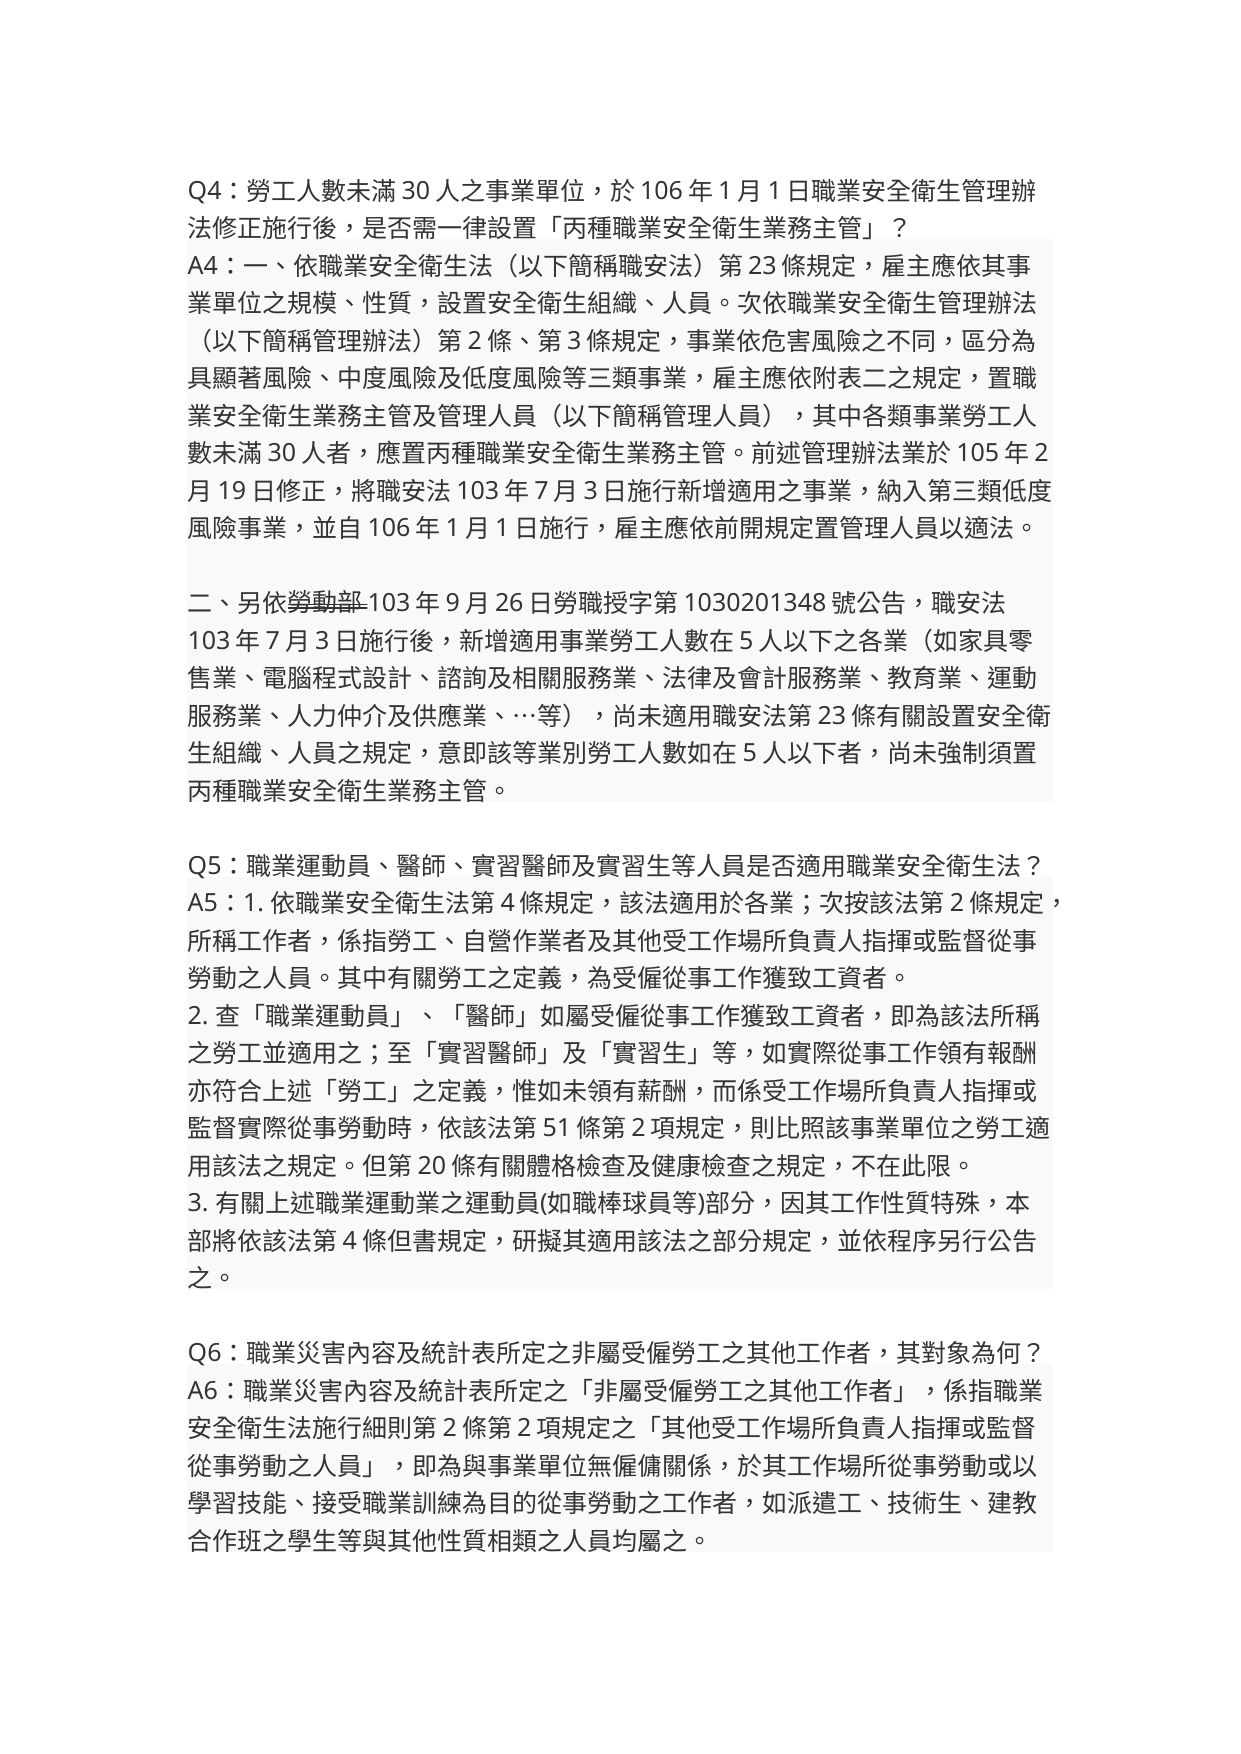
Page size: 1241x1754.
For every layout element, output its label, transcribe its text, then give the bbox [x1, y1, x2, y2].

text A6：職業災害內容及統計表所定之「非屬受僱勞工之其他工作者」，係指職業安全衛生法施行細則第2條第2項規定之「其他受工作場所負責人指揮或監督從事勞動之人員」，即為與事業單位無僱傭關係，於其工作場所從事勞動或以學習技能、接受職業訓練為目的從事勞動之工作者，如派遣工、技術生、建教合作班之學生等與其他性質相類之人員均屬之。 [187, 1364, 1053, 1552]
text A4：一、依職業安全衛生法（以下簡稱職安法）第23條規定，雇主應依其事業單位之規模、性質，設置安全衛生組織、人員。次依職業安全衛生管理辦法（以下簡稱管理辦法）第2條、第3條規定，事業依危害風險之不同，區分為具顯著風險、中度風險及低度風險等三類事業，雇主應依附表二之規定，置職業安全衛生業務主管及管理人員（以下簡稱管理人員），其中各類事業勞工人數未滿30人者，應置丙種職業安全衛生業務主管。前述管理辦法業於105年2月19日修正，將職安法103年7月3日施行新增適用之事業，納入第三類低度風險事業，並自106年1月1日施行，雇主應依前開規定置管理人員以適法。 [187, 239, 1053, 539]
text 二、另依勞動部103年9月26日勞職授字第1030201348號公告，職安法103年7月3日施行後，新增適用事業勞工人數在5人以下之各業（如家具零售業、電腦程式設計、諮詢及相關服務業、法律及會計服務業、教育業、運動服務業、人力仲介及供應業、…等），尚未適用職安法第23條有關設置安全衛生組織、人員之規定，意即該等業別勞工人數如在5人以下者，尚未強制須置丙種職業安全衛生業務主管。 [187, 577, 1053, 802]
text Q5：職業運動員、醫師、實習醫師及實習生等人員是否適用職業安全衛生法？ [187, 839, 1053, 877]
text A5：1. 依職業安全衛生法第4條規定，該法適用於各業；次按該法第2條規定，所稱工作者，係指勞工、自營作業者及其他受工作場所負責人指揮或監督從事勞動之人員。其中有關勞工之定義，為受僱從事工作獲致工資者。 2. 查「職業運動員」、「醫師」如屬受僱從事工作獲致工資者，即為該法所稱之勞工並適用之；至「實習醫師」及「實習生」等，如實際從事工作領有報酬亦符合上述「勞工」之定義，惟如未領有薪酬，而係受工作場所負責人指揮或監督實際從事勞動時，依該法第51條第2項規定，則比照該事業單位之勞工適用該法之規定。但第20條有關體格檢查及健康檢查之規定，不在此限。 3. 有關上述職業運動業之運動員(如職棒球員等)部分，因其工作性質特殊，本部將依該法第4條但書規定，研擬其適用該法之部分規定，並依程序另行公告之。 [187, 877, 1053, 1289]
text Q6：職業災害內容及統計表所定之非屬受僱勞工之其他工作者，其對象為何？ [187, 1327, 1053, 1364]
text Q4：勞工人數未滿30人之事業單位，於106年1月1日職業安全衛生管理辦法修正施行後，是否需一律設置「丙種職業安全衛生業務主管」？ [187, 164, 1053, 239]
